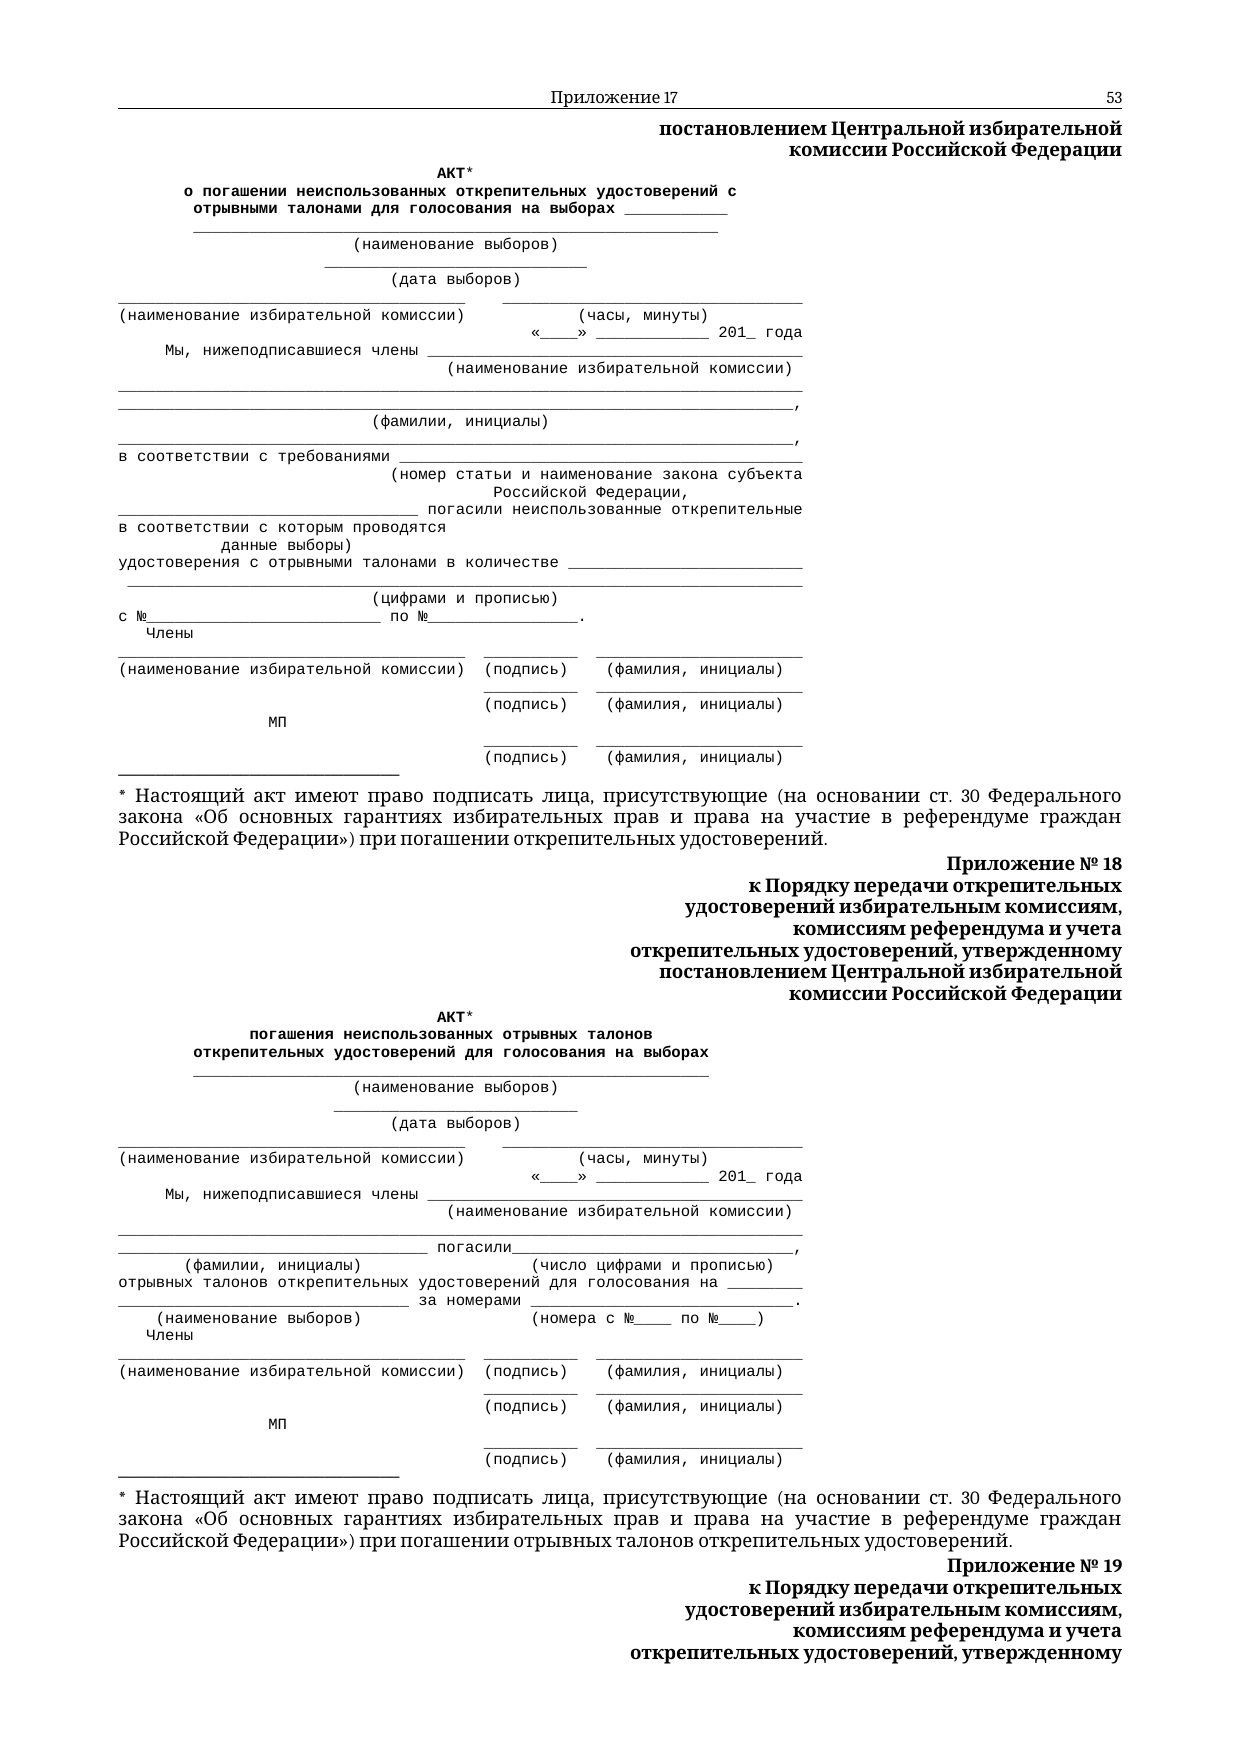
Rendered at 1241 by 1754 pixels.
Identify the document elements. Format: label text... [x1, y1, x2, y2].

text Мы, нижеподписавшиеся члены ________________________________________ [118, 342, 1122, 360]
text _____________________________________ __________ ______________________ [118, 643, 1122, 661]
text _______________________________________________________ [118, 1062, 1122, 1080]
text (подпись) (фамилия, инициалы) [118, 697, 1122, 714]
text Российской Федерации, [118, 484, 1122, 502]
text Члены [118, 1328, 1122, 1346]
text Приложение № 18 к Порядку передачи открепительных удостоверений избирательным комиссиям, комиссиям референдума и учета открепительных удостоверений, утвержденному постановлением Центральной избирательной комиссии Российской Федерации [118, 854, 1122, 1005]
text в соответствии с которым проводятся [118, 519, 1122, 537]
text _____________________________________ ________________________________ [118, 289, 1122, 307]
text (номер статьи и наименование закона субъекта [118, 466, 1122, 484]
text МП [118, 714, 1122, 732]
text (подпись) (фамилия, инициалы) [118, 1452, 1122, 1469]
text в соответствии с требованиями ___________________________________________ [118, 449, 1122, 466]
text (дата выборов) [118, 1115, 1122, 1133]
text данные выборы) [118, 537, 1122, 555]
text с №_________________________ по №________________. [118, 608, 1122, 626]
text (наименование избирательной комиссии) [118, 1204, 1122, 1222]
text ________________________________________________________________________, [118, 431, 1122, 449]
text _________________________________________________________________________ [118, 378, 1122, 396]
text «____» ____________ 201_ года [118, 1168, 1122, 1186]
text МП [118, 1416, 1122, 1434]
text Члены [118, 626, 1122, 643]
text ________________________________________________________ [118, 218, 1122, 236]
text (наименование избирательной комиссии) [118, 360, 1122, 378]
text _________________________________________________________________________ [118, 1222, 1122, 1239]
text __________ ______________________ [118, 679, 1122, 697]
text Приложение № 19 к Порядку передачи открепительных удостоверений избирательным комиссиям, комиссиям референдума и учета открепительных удостоверений, утвержденному [118, 1556, 1122, 1664]
text (наименование избирательной комиссии) (часы, минуты) [118, 1151, 1122, 1168]
text __________ ______________________ [118, 1434, 1122, 1452]
text погашения неиспользованных отрывных талонов [118, 1027, 1122, 1044]
text _____________________________________ __________ ______________________ [118, 1346, 1122, 1363]
text (наименование выборов) [118, 1080, 1122, 1098]
text (наименование избирательной комиссии) (подпись) (фамилия, инициалы) [118, 661, 1122, 679]
text (фамилии, инициалы) [118, 413, 1122, 431]
text о погашении неиспользованных открепительных удостоверений с [118, 183, 1122, 201]
text (наименование выборов) [118, 236, 1122, 254]
text отрывными талонами для голосования на выборах ___________ [118, 201, 1122, 218]
text открепительных удостоверений для голосования на выборах [118, 1044, 1122, 1062]
text ________________________________________________________________________, [118, 396, 1122, 413]
text (наименование выборов) (номера с №____ по №____) [118, 1310, 1122, 1328]
text _______________________________ за номерами ____________________________. [118, 1292, 1122, 1310]
text __________ ______________________ [118, 732, 1122, 750]
text _____________________________________ ________________________________ [118, 1133, 1122, 1151]
text __________________________ [118, 1098, 1122, 1115]
text ────────────────────────────── [118, 1469, 1122, 1487]
text ____________________________ [118, 254, 1122, 272]
text * Настоящий акт имеют право подписать лица, присутствующие (на основании ст. 30 Федерального закона «Об основных гарантиях избирательных прав и права на участие в референдуме граждан Российской Федерации») при погашении открепительных удостоверений. [118, 785, 1122, 850]
text * Настоящий акт имеют право подписать лица, присутствующие (на основании ст. 30 Федерального закона «Об основных гарантиях избирательных прав и права на участие в референдуме граждан Российской Федерации») при погашении отрывных талонов открепительных удостоверений. [118, 1487, 1122, 1552]
text ________________________________________________________________________ [118, 573, 1122, 590]
text удостоверения с отрывными талонами в количестве _________________________ [118, 555, 1122, 573]
text (наименование избирательной комиссии) (подпись) (фамилия, инициалы) [118, 1363, 1122, 1381]
text ________________________________ погасили неиспользованные открепительные [118, 502, 1122, 519]
text постановлением Центральной избирательной комиссии Российской Федерации [118, 118, 1122, 161]
text _________________________________ погасили______________________________, [118, 1239, 1122, 1257]
text (наименование избирательной комиссии) (часы, минуты) [118, 307, 1122, 325]
text (подпись) (фамилия, инициалы) [118, 1399, 1122, 1416]
text ────────────────────────────── [118, 767, 1122, 785]
text __________ ______________________ [118, 1381, 1122, 1399]
text (подпись) (фамилия, инициалы) [118, 750, 1122, 767]
text АКТ* [118, 1009, 1122, 1027]
text (цифрами и прописью) [118, 590, 1122, 608]
text (дата выборов) [118, 272, 1122, 289]
text отрывных талонов открепительных удостоверений для голосования на ________ [118, 1275, 1122, 1292]
text АКТ* [118, 165, 1122, 183]
text (фамилии, инициалы) (число цифрами и прописью) [118, 1257, 1122, 1275]
text Мы, нижеподписавшиеся члены ________________________________________ [118, 1186, 1122, 1204]
text «____» ____________ 201_ года [118, 325, 1122, 342]
